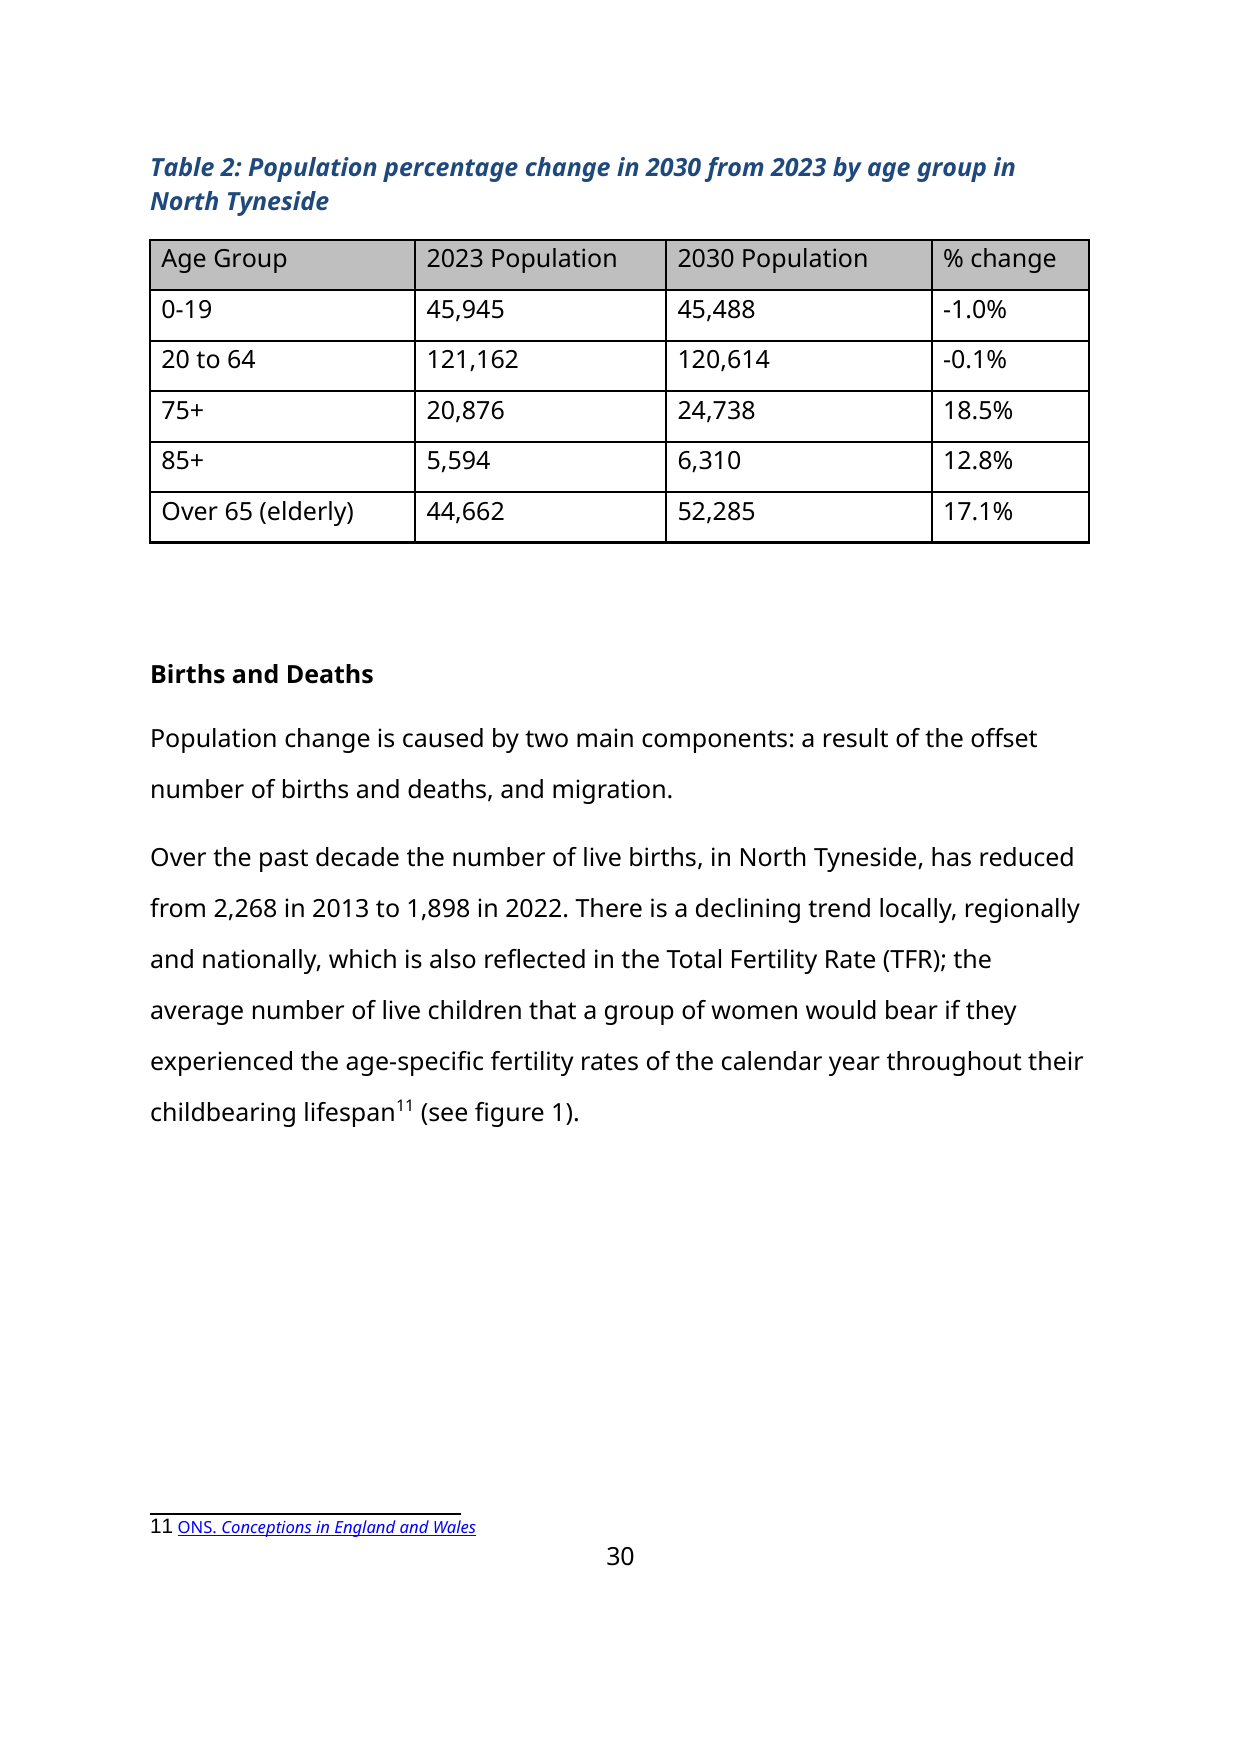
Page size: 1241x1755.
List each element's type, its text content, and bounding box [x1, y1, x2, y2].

table_cell 45,488 [667, 291, 931, 340]
table_cell 5,594 [416, 443, 665, 491]
table_cell 0-19 [151, 291, 414, 340]
table_cell 52,285 [667, 493, 931, 541]
table_cell -0.1% [933, 342, 1088, 390]
table_cell Over 65 (elderly) [151, 493, 414, 541]
table_cell 85+ [151, 443, 414, 491]
table_header 2030 Population [667, 241, 931, 289]
text Over the past decade the number of live births, in North Tyneside, has reduced from 2,268 in 2013 to 1,898 in 2022. There is a declining trend locally, regionally and nationally, which is also reflected in the Total Fertility Rate (TFR); the average number of live children that a group of women would bear if they experienced the age-specific fertility rates of the calendar year throughout their childbearing lifespan (see figure 1). [150, 839, 1091, 1129]
text ONS. Conceptions in England and Wales [150, 1514, 1091, 1538]
table_cell 120,614 [667, 342, 931, 390]
table_cell 17.1% [933, 493, 1088, 541]
table_cell 18.5% [933, 392, 1088, 441]
table_cell 44,662 [416, 493, 665, 541]
table_cell -1.0% [933, 291, 1088, 340]
table_header 2023 Population [416, 241, 665, 289]
table_cell 75+ [151, 392, 414, 441]
table_cell 20,876 [416, 392, 665, 441]
table_cell 6,310 [667, 443, 931, 491]
table_cell 45,945 [416, 291, 665, 340]
text Population change is caused by two main components: a result of the offset number of births and deaths, and migration. [150, 721, 1091, 806]
subtitle Births and Deaths [150, 657, 1091, 691]
table_cell 20 to 64 [151, 342, 414, 390]
table_cell 121,162 [416, 342, 665, 390]
table_cell 12.8% [933, 443, 1088, 491]
text Table 2: Population percentage change in 2030 from 2023 by age group in North Tyneside [150, 150, 1091, 218]
table_cell 24,738 [667, 392, 931, 441]
table_header Age Group [151, 241, 414, 289]
table_header % change [933, 241, 1088, 289]
